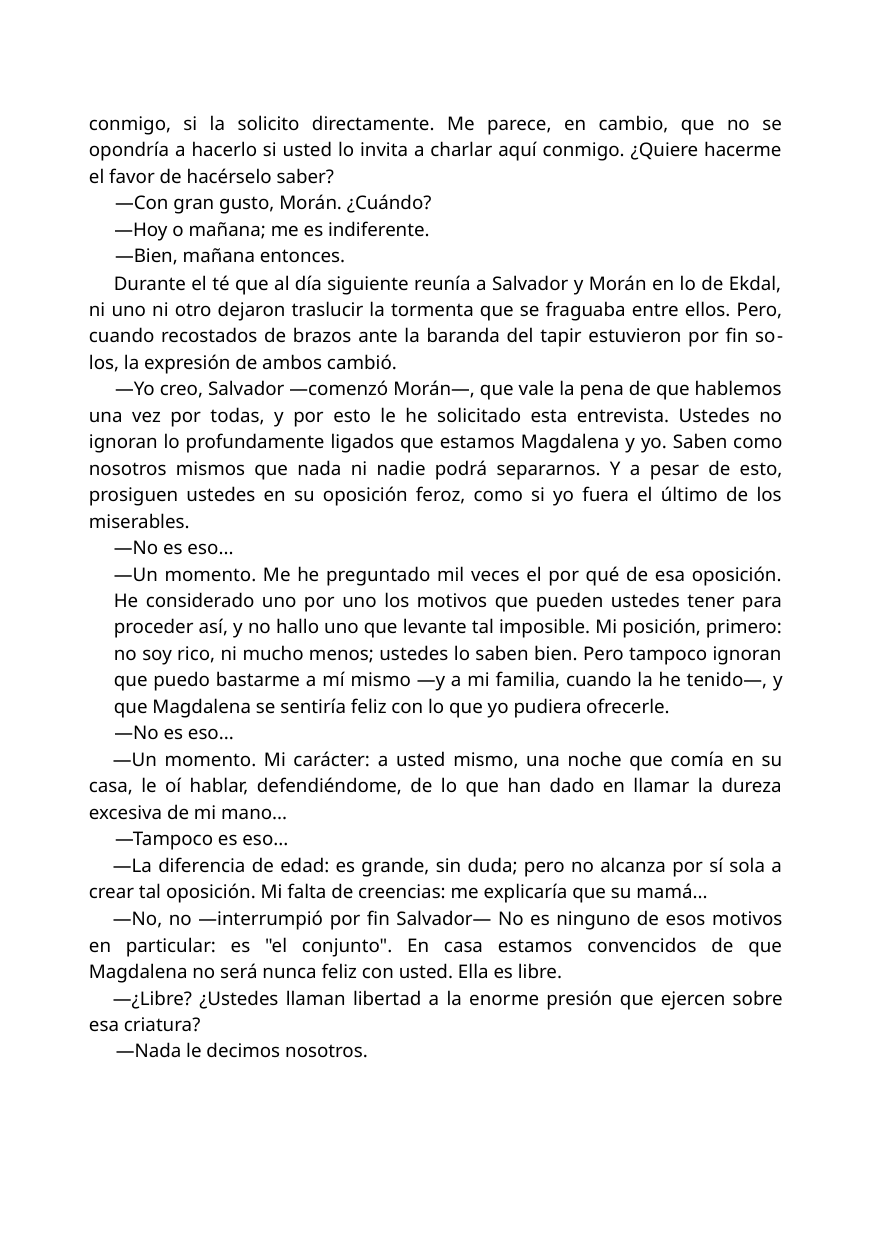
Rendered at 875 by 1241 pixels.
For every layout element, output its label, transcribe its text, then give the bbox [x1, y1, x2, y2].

text —La diferencia de edad: es grande, sin duda; pero no alcanza por sí sola a crear tal oposición. Mi falta de creencias: me explicaría que su ma­má... [89, 851, 783, 904]
text —Tampoco es eso... [115, 824, 783, 851]
text —Nada le decimos nosotros. [116, 1037, 783, 1063]
text Durante el té que al día siguiente reunía a Salvador y Morán en lo de Ekdal, ni uno ni otro dejaron traslucir la tormenta que se fraguaba entre ellos. Pero, cuando recostados de brazos ante la baranda del tapir estuvieron por fin so­los, la expresión de ambos cambió. [89, 269, 783, 375]
text —Yo creo, Salvador —comenzó Morán—, que vale la pena de que hablemos una vez por todas, y por esto le he solicitado esta entrevista. Ustedes no ignoran lo profundamente ligados que esta­mos Magdalena y yo. Saben como nosotros mis­mos que nada ni nadie podrá separarnos. Y a pesar de esto, prosiguen ustedes en su oposición feroz, como si yo fuera el último de los misera­bles. [89, 375, 783, 533]
text —Un momento. Mi carácter: a usted mismo, una noche que comía en su casa, le oí hablar, defendiéndome, de lo que han dado en llamar la dureza excesiva de mi mano... [89, 745, 783, 824]
text —¿Libre? ¿Ustedes llaman libertad a la enor­me presión que ejercen sobre esa criatura? [89, 984, 783, 1037]
text conmigo, si la solicito directamente. Me parece, en cambio, que no se opondría a hacerlo si usted lo invita a charlar aquí conmigo. ¿Quiere hacerme el favor de hacérselo saber? [89, 109, 783, 188]
text —Hoy o mañana; me es indiferente. [114, 215, 783, 241]
text —Con gran gusto, Morán. ¿Cuándo? [115, 188, 783, 215]
text —No es eso... [114, 719, 783, 745]
text —No, no —interrumpió por fin Salvador— No es ninguno de esos motivos en particular: es "el conjunto". En casa estamos convencidos de que Magdalena no será nunca feliz con usted. Ella es libre. [89, 904, 783, 984]
text —Bien, mañana entonces. [115, 241, 783, 268]
text —Un momento. Me he preguntado mil veces el por qué de esa oposición. He considerado uno por uno los motivos que pueden ustedes tener para proceder así, y no hallo uno que levante tal imposible. Mi posición, primero: no soy rico, ni mucho menos; ustedes lo saben bien. Pero tampoco ignoran que puedo bastarme a mí mis­mo —y a mi familia, cuando la he tenido—, y que Magdalena se sentiría feliz con lo que yo pudiera ofrecerle. [114, 560, 783, 719]
text —No es eso... [114, 533, 783, 560]
